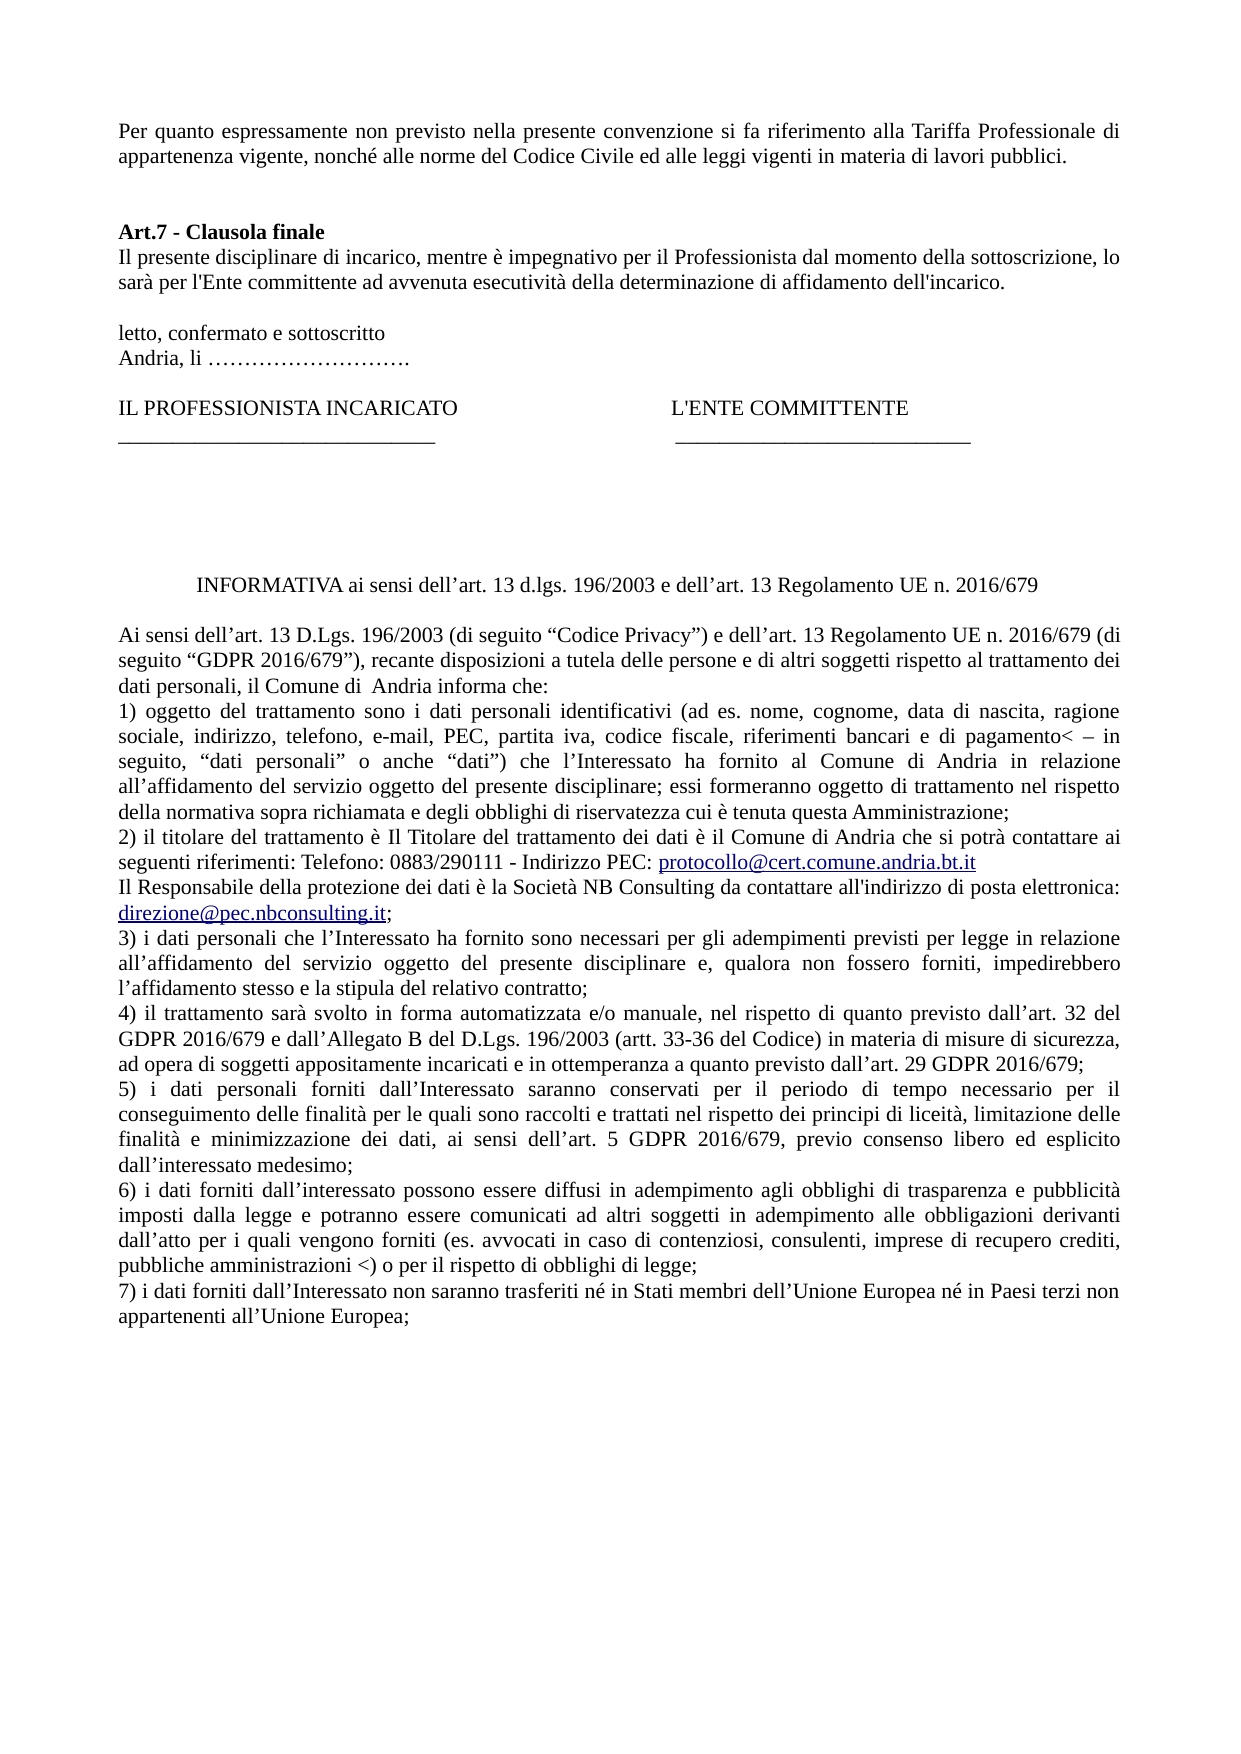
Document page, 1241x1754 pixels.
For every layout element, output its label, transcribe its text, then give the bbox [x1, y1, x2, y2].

text _____________________________ ___________________________ [118, 421, 1122, 446]
text 1) oggetto del trattamento sono i dati personali identificativi (ad es. nome, cognome, data di nascita, ragione sociale, indirizzo, telefono, e-mail, PEC, partita iva, codice fiscale, riferimenti bancari e di pagamento< – in seguito, “dati personali” o anche “dati”) che l’Interessato ha fornito al Comune di Andria in relazione all’affidamento del servizio oggetto del presente disciplinare; essi formeranno oggetto di trattamento nel rispetto della normativa sopra richiamata e degli obblighi di riservatezza cui è tenuta questa Amministrazione; [118, 698, 1122, 824]
text IL PROFESSIONISTA INCARICATO L'ENTE COMMITTENTE [118, 395, 1122, 421]
text Art.7 - Clausola finale [118, 219, 1122, 244]
text 7) i dati forniti dall’Interessato non saranno trasferiti né in Stati membri dell’Unione Europea né in Paesi terzi non appartenenti all’Unione Europea; [118, 1278, 1122, 1328]
text INFORMATIVA ai sensi dell’art. 13 d.lgs. 196/2003 e dell’art. 13 Regolamento UE n. 2016/679 [118, 572, 1122, 597]
text 2) il titolare del trattamento è Il Titolare del trattamento dei dati è il Comune di Andria che si potrà contattare ai seguenti riferimenti: Telefono: 0883/290111 - Indirizzo PEC: protocollo@cert.comune.andria.bt.it [118, 824, 1122, 874]
text 3) i dati personali che l’Interessato ha fornito sono necessari per gli adempimenti previsti per legge in relazione all’affidamento del servizio oggetto del presente disciplinare e, qualora non fossero forniti, impedirebbero l’affidamento stesso e la stipula del relativo contratto; [118, 925, 1122, 1000]
text Ai sensi dell’art. 13 D.Lgs. 196/2003 (di seguito “Codice Privacy”) e dell’art. 13 Regolamento UE n. 2016/679 (di seguito “GDPR 2016/679”), recante disposizioni a tutela delle persone e di altri soggetti rispetto al trattamento dei dati personali, il Comune di Andria informa che: [118, 622, 1122, 698]
text 6) i dati forniti dall’interessato possono essere diffusi in adempimento agli obblighi di trasparenza e pubblicità imposti dalla legge e potranno essere comunicati ad altri soggetti in adempimento alle obbligazioni derivanti dall’atto per i quali vengono forniti (es. avvocati in caso di contenziosi, consulenti, imprese di recupero crediti, pubbliche amministrazioni <) o per il rispetto di obblighi di legge; [118, 1177, 1122, 1278]
text Il presente disciplinare di incarico, mentre è impegnativo per il Professionista dal momento della sottoscrizione, lo sarà per l'Ente committente ad avvenuta esecutività della determinazione di affidamento dell'incarico. [118, 244, 1122, 294]
text Andria, li ………………………. [118, 345, 1122, 370]
text Per quanto espressamente non previsto nella presente convenzione si fa riferimento alla Tariffa Professionale di appartenenza vigente, nonché alle norme del Codice Civile ed alle leggi vigenti in materia di lavori pubblici. [118, 118, 1122, 168]
text letto, confermato e sottoscritto [118, 320, 1122, 345]
text Il Responsabile della protezione dei dati è la Società NB Consulting da contattare all'indirizzo di posta elettronica: direzione@pec.nbconsulting.it; [118, 874, 1122, 925]
text 4) il trattamento sarà svolto in forma automatizzata e/o manuale, nel rispetto di quanto previsto dall’art. 32 del GDPR 2016/679 e dall’Allegato B del D.Lgs. 196/2003 (artt. 33-36 del Codice) in materia di misure di sicurezza, ad opera di soggetti appositamente incaricati e in ottemperanza a quanto previsto dall’art. 29 GDPR 2016/679; [118, 1000, 1122, 1076]
text 5) i dati personali forniti dall’Interessato saranno conservati per il periodo di tempo necessario per il conseguimento delle finalità per le quali sono raccolti e trattati nel rispetto dei principi di liceità, limitazione delle finalità e minimizzazione dei dati, ai sensi dell’art. 5 GDPR 2016/679, previo consenso libero ed esplicito dall’interessato medesimo; [118, 1076, 1122, 1177]
